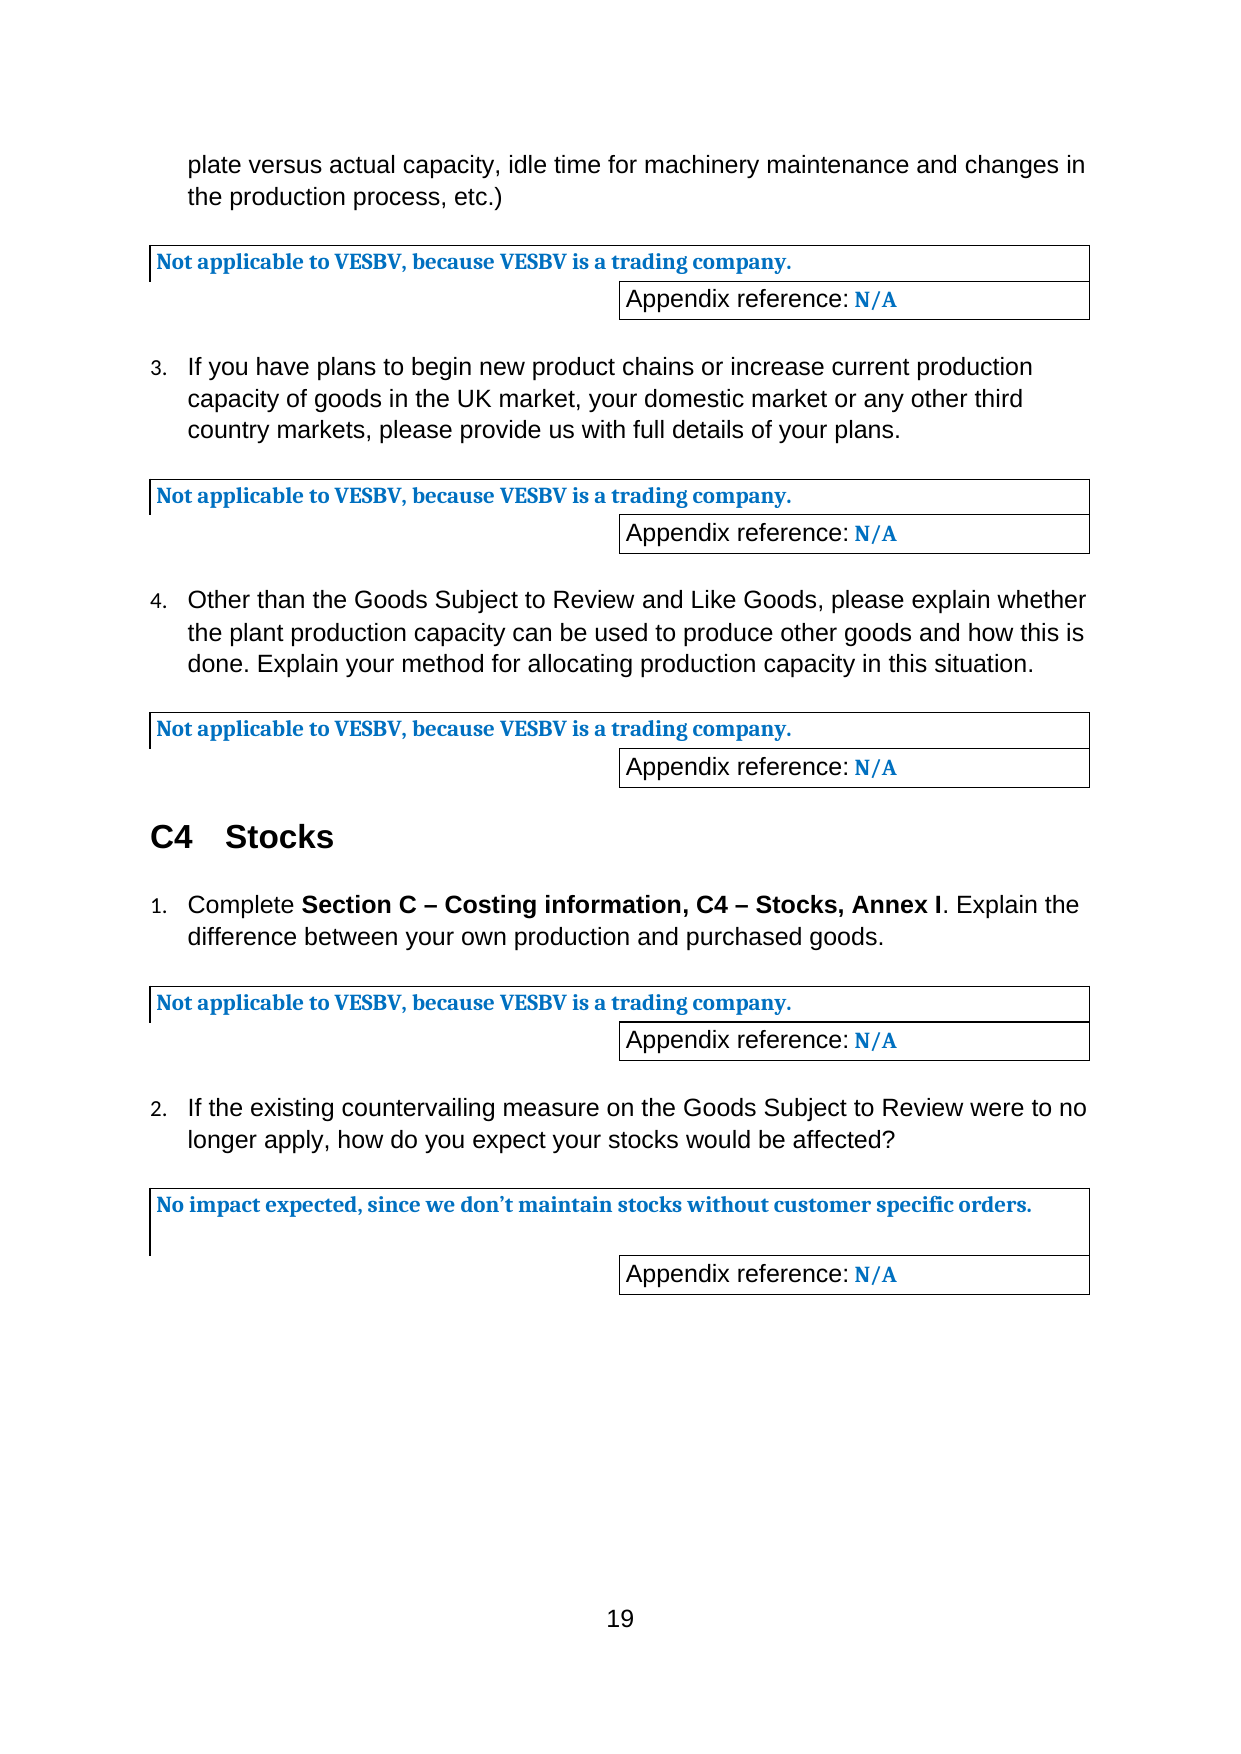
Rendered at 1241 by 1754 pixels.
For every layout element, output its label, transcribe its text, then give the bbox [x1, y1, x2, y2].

table_cell [150, 282, 619, 319]
list Complete Section C – Costing information, C4 – Stocks, Annex I. Explain the difference between your own production and purchased goods. [150, 890, 1090, 951]
subtitle C4 Stocks [150, 817, 1090, 855]
table_cell Appendix reference: N/A [620, 1023, 1089, 1060]
list plate versus actual capacity, idle time for machinery maintenance and changes in the production process, etc.) [150, 150, 1090, 210]
table_header No impact expected, since we don’t maintain stocks without customer specific orders. [151, 1189, 1089, 1255]
list If you have plans to begin new product chains or increase current production capacity of goods in the UK market, your domestic market or any other third country markets, please provide us with full details of your plans. [150, 352, 1090, 444]
list Other than the Goods Subject to Review and Like Goods, please explain whether the plant production capacity can be used to produce other goods and how this is done. Explain your method for allocating production capacity in this situation. [150, 586, 1090, 678]
list If the existing countervailing measure on the Goods Subject to Review were to no longer apply, how do you expect your stocks would be affected? [150, 1093, 1090, 1153]
table_header Not applicable to VESBV, because VESBV is a trading company. [151, 987, 1089, 1021]
table_cell Appendix reference: N/A [620, 282, 1089, 319]
table_header Not applicable to VESBV, because VESBV is a trading company. [151, 246, 1089, 281]
table_cell Appendix reference: N/A [620, 1256, 1089, 1294]
table_cell Appendix reference: N/A [620, 515, 1089, 553]
table_cell [150, 515, 619, 553]
table_cell Appendix reference: N/A [620, 749, 1089, 787]
table_header Not applicable to VESBV, because VESBV is a trading company. [151, 713, 1089, 748]
table_cell [150, 1256, 619, 1294]
table_cell [150, 749, 619, 787]
table_cell [150, 1023, 619, 1060]
table_header Not applicable to VESBV, because VESBV is a trading company. [151, 480, 1089, 514]
